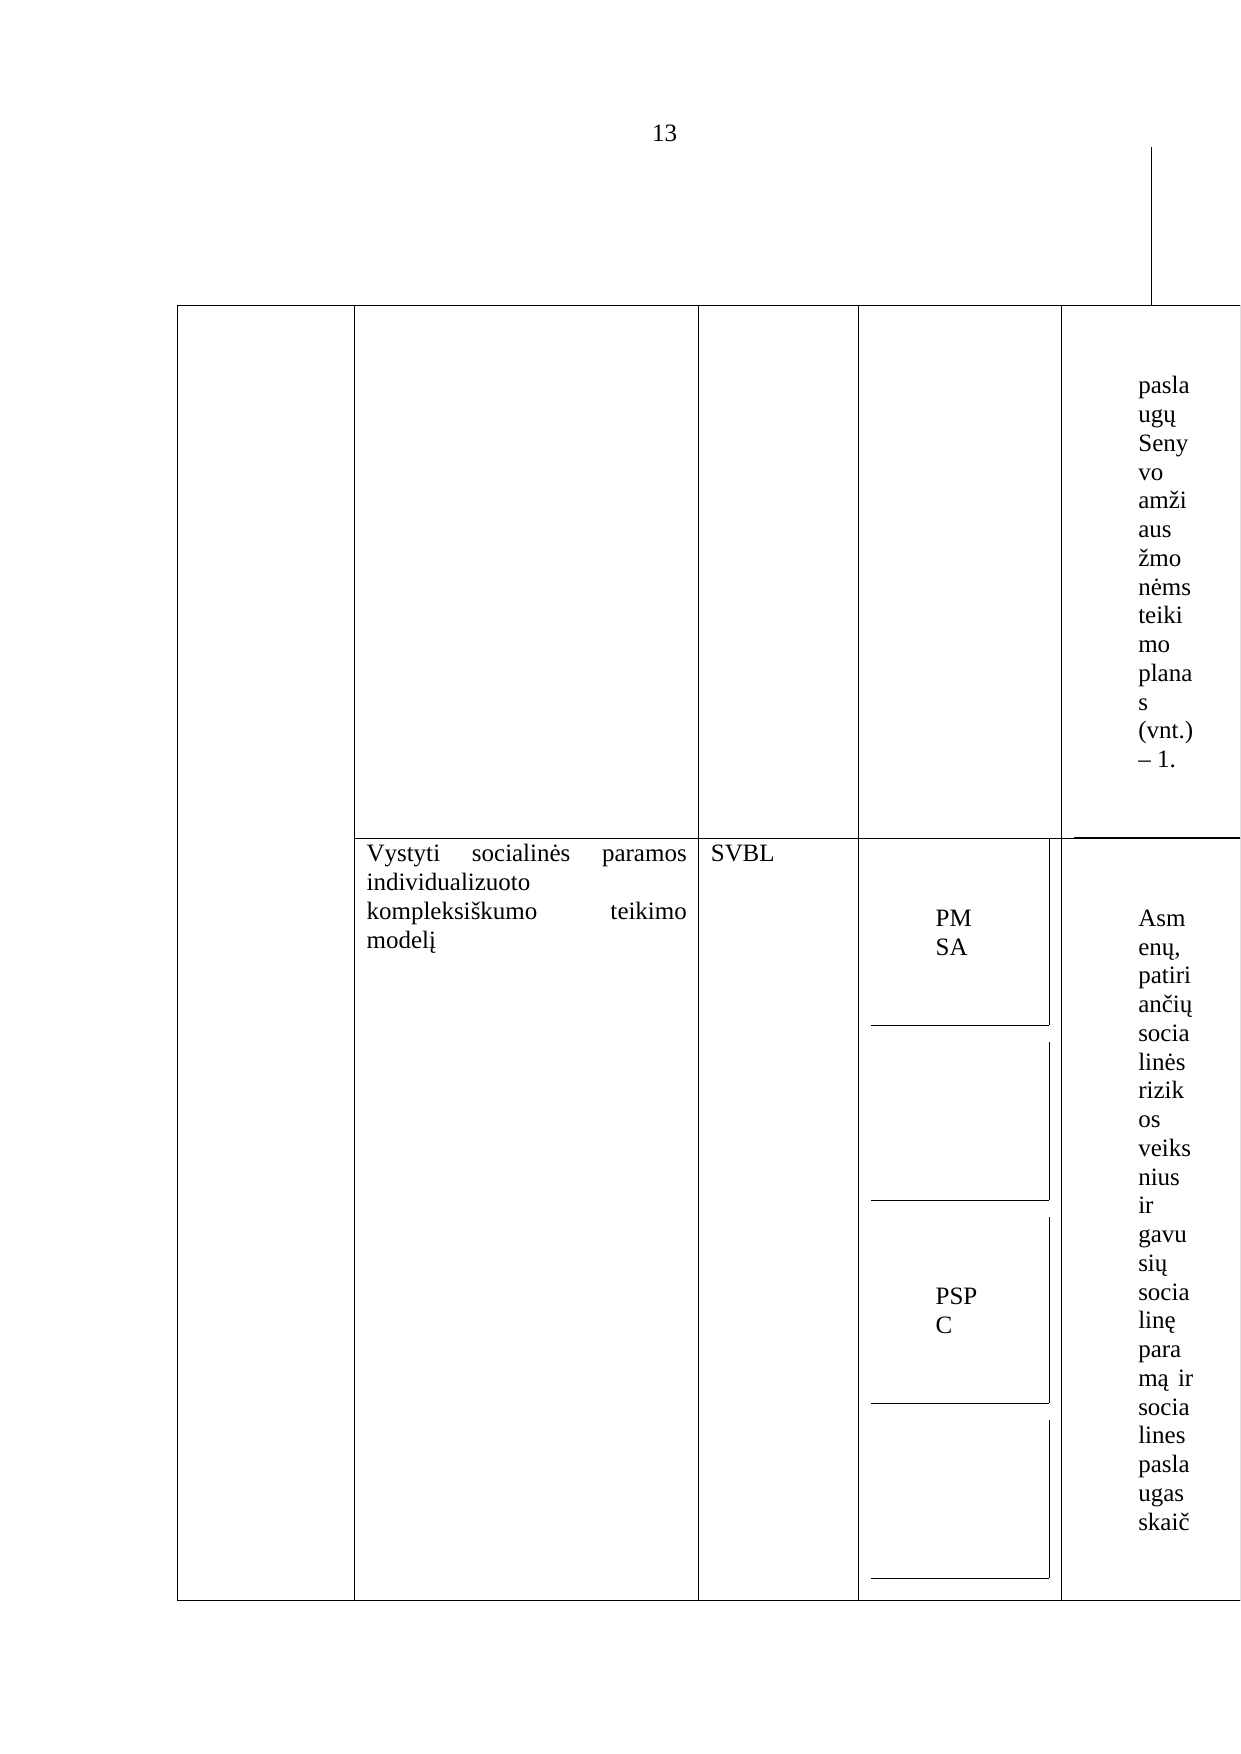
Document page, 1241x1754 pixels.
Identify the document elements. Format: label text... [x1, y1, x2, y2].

table_cell [355, 306, 698, 837]
table_cell [859, 306, 1061, 837]
table_cell Vystyti socialinės paramos individualizuoto kompleksiškumo teikimo modelį [355, 839, 698, 1600]
table_cell Asmenų, patiriančių socialinės rizikos veiksnius ir gavusių socialinę paramą ir socialines paslaugas skaič [1062, 839, 1240, 1600]
table_cell SVBL [699, 839, 858, 1600]
table_cell [178, 306, 354, 1600]
table_cell paslaugų Senyvo amžiaus žmonėms teikimo planas (vnt.) – 1. [1062, 306, 1240, 837]
table_cell [699, 306, 858, 837]
table_cell PMSA PSPC [859, 839, 1061, 1600]
